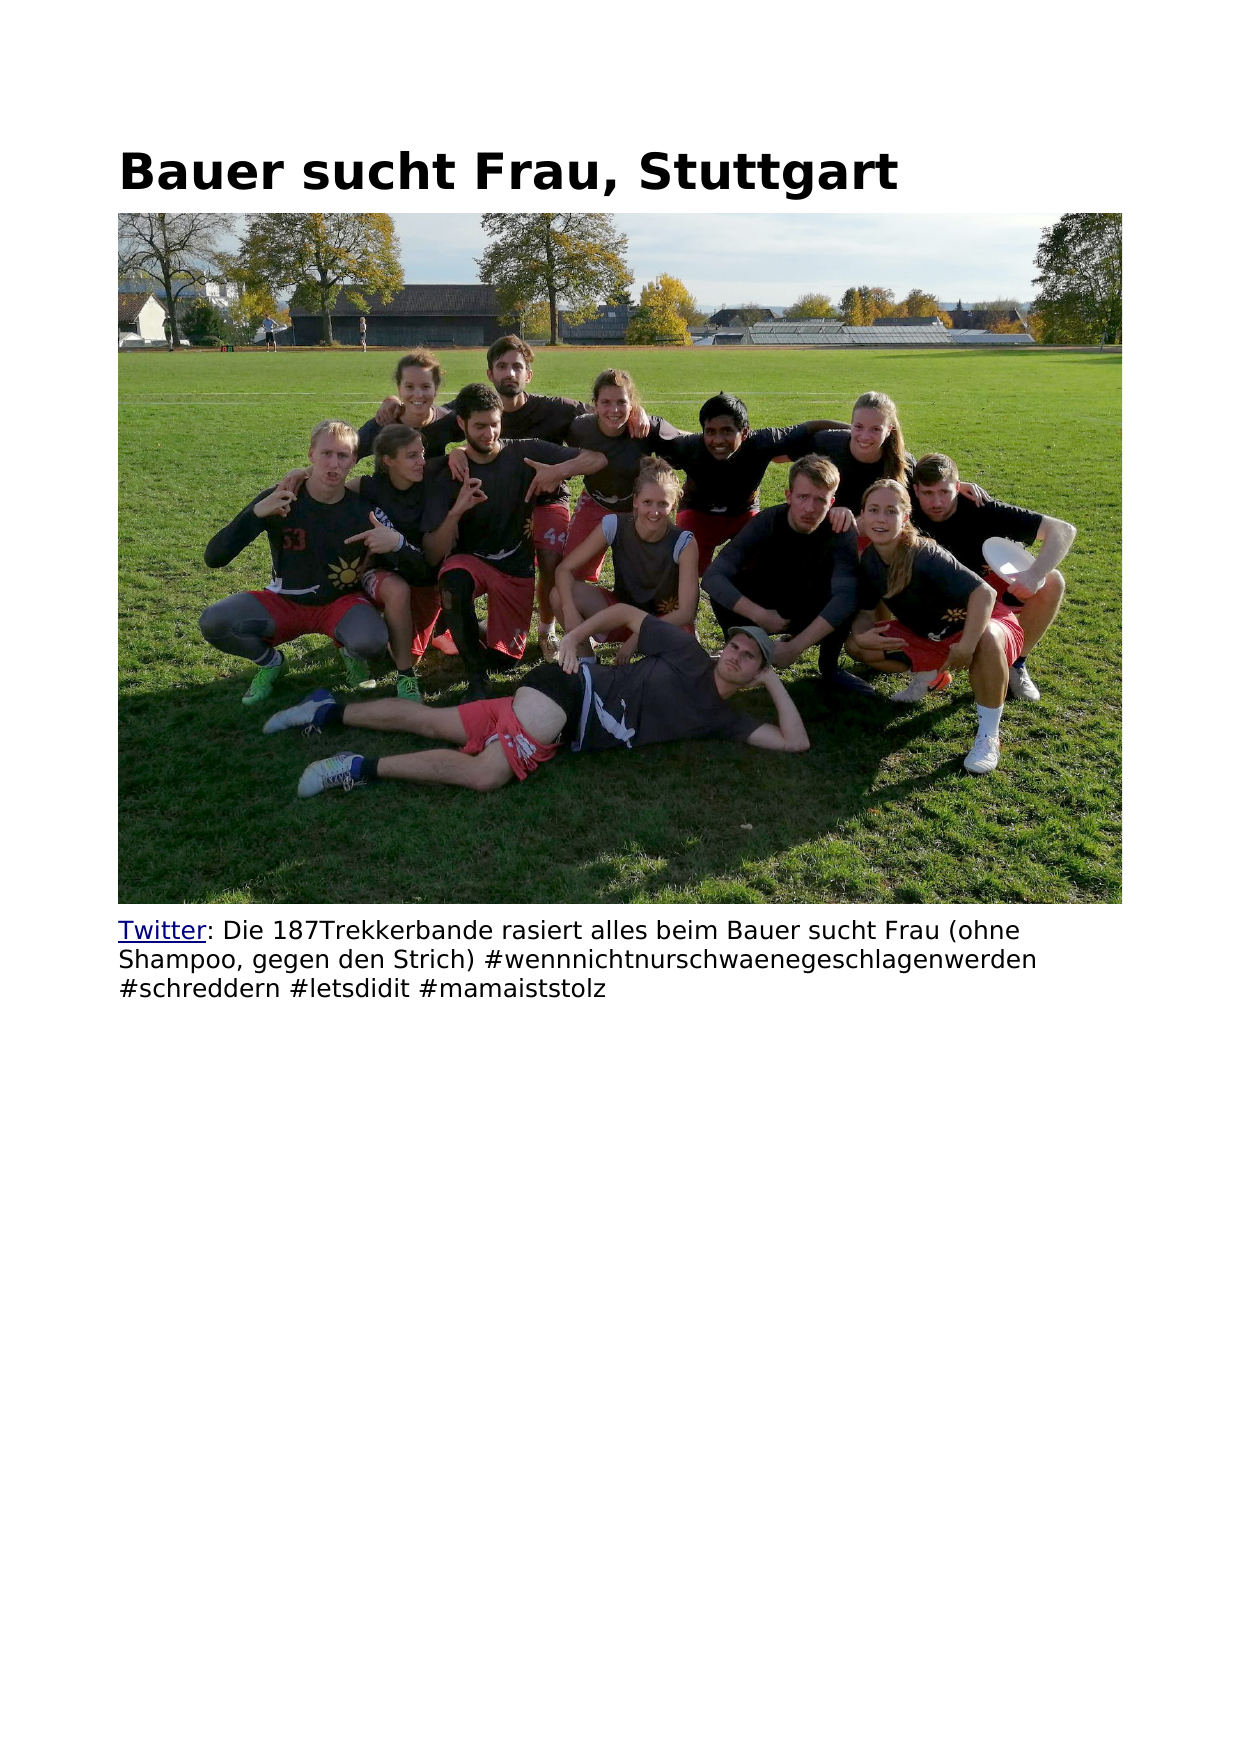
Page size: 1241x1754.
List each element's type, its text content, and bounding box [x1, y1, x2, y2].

subtitle Bauer sucht Frau, Stuttgart [118, 143, 1122, 201]
text Twitter: Die 187Trekkerbande rasiert alles beim Bauer sucht Frau (ohne Shampoo, gegen den Strich) #wennnichtnurschwaenegeschlagenwerden #schreddern #letsdidit #mamaiststolz [118, 916, 1122, 1003]
picture [118, 213, 1123, 904]
